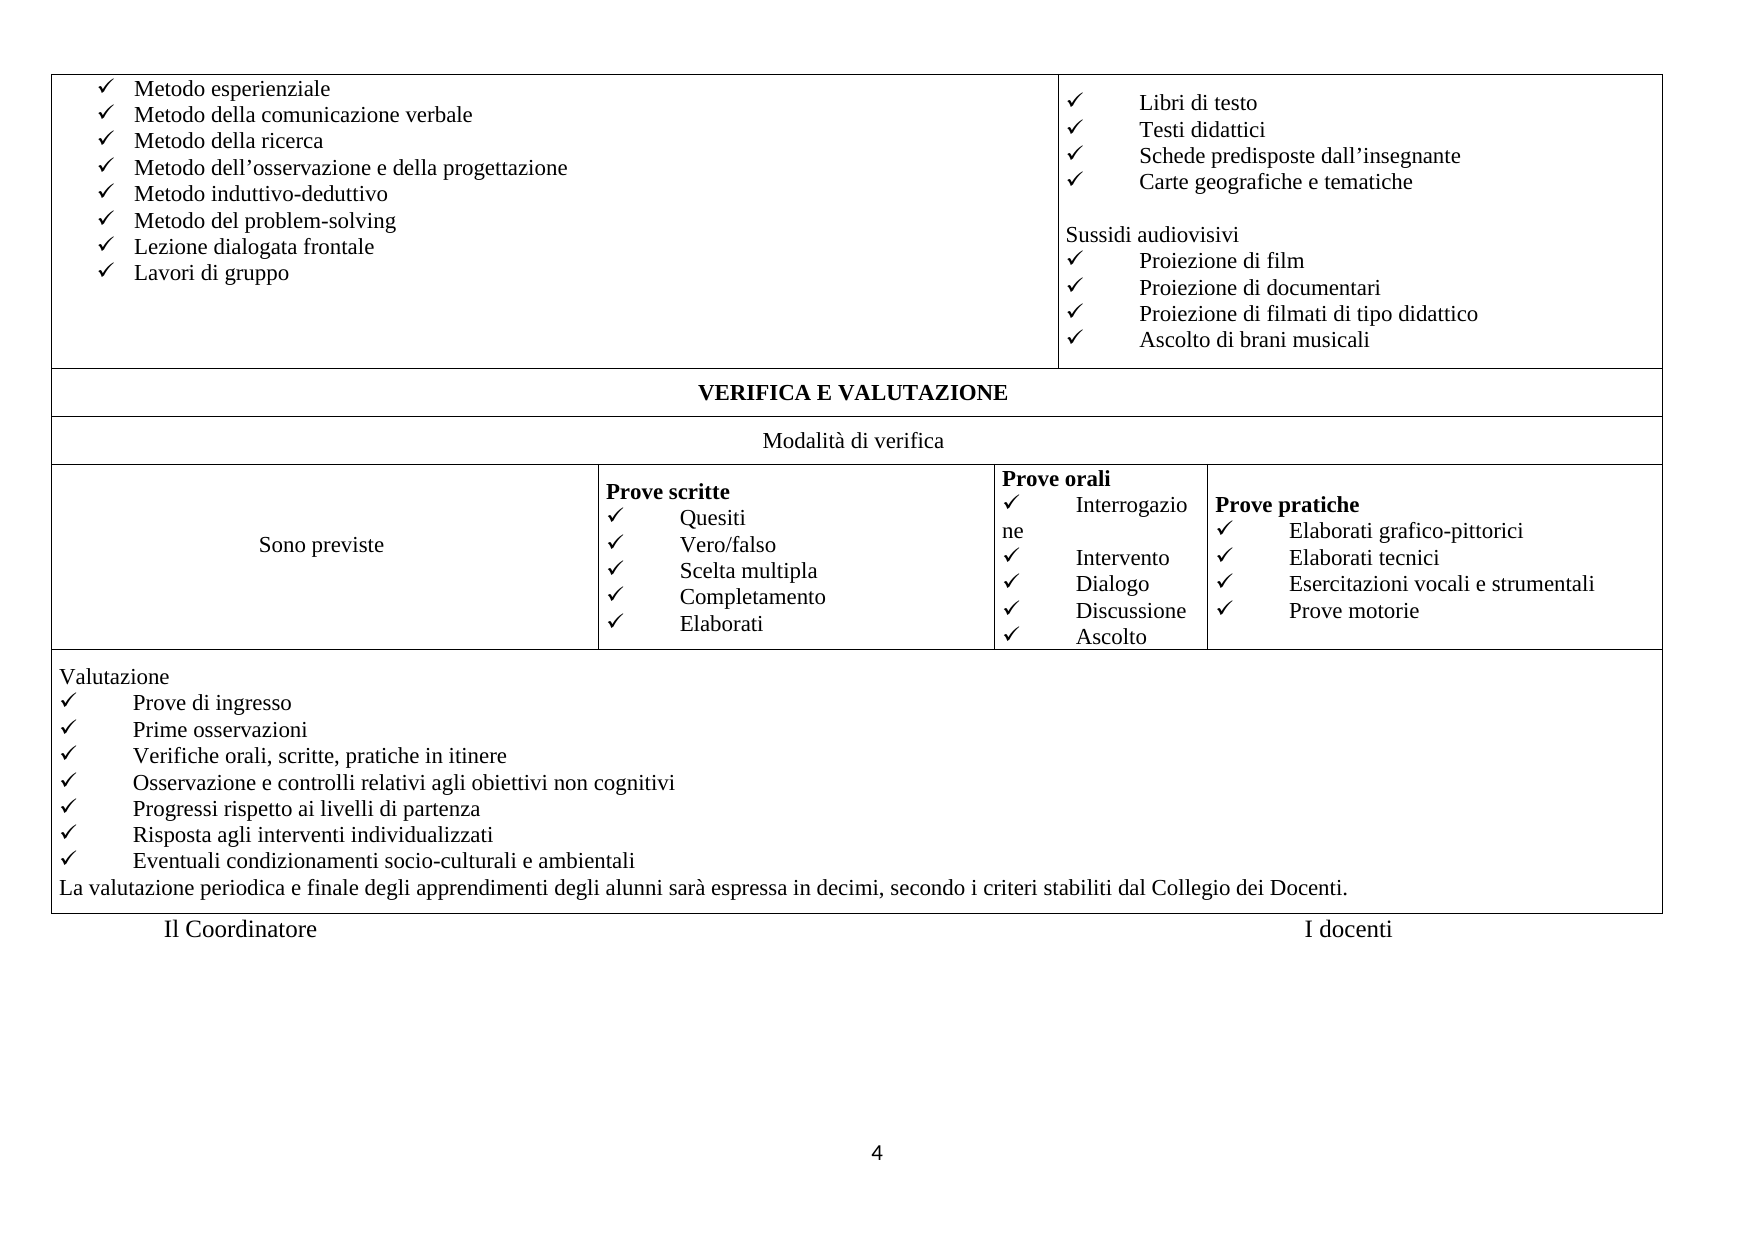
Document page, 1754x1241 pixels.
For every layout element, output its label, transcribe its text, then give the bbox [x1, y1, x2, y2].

table_cell [1663, 74, 1754, 367]
table_cell [1663, 464, 1754, 649]
table_cell [1663, 649, 1754, 913]
table_cell [1663, 368, 1754, 416]
table_cell Prove pratiche Elaborati grafico-pittorici Elaborati tecnici Esercitazioni vocali e strumentali Prove motorie [1208, 465, 1662, 649]
text Il Coordinatore I docenti [89, 914, 1665, 943]
table_cell Valutazione Prove di ingresso Prime osservazioni Verifiche orali, scritte, pratiche in itinere Osservazione e controlli relativi agli obiettivi non cognitivi Progressi rispetto ai livelli di partenza Risposta agli interventi individualizzati Eventuali condizionamenti socio-culturali e ambientali La valutazione periodica e finale degli apprendimenti degli alunni sarà espressa in decimi, secondo i criteri stabiliti dal Collegio dei Docenti. [52, 650, 1662, 913]
table_cell Sono previste [52, 465, 598, 649]
table_cell Libri di testo Testi didattici Schede predisposte dall’insegnante Carte geografiche e tematiche Sussidi audiovisivi Proiezione di film Proiezione di documentari Proiezione di filmati di tipo didattico Ascolto di brani musicali [1059, 75, 1662, 367]
table_cell [1663, 416, 1754, 464]
table_cell VERIFICA E VALUTAZIONE [52, 369, 1662, 416]
table_cell Metodo esperienziale Metodo della comunicazione verbale Metodo della ricerca Metodo dell’osservazione e della progettazione Metodo induttivo-deduttivo Metodo del problem-solving Lezione dialogata frontale Lavori di gruppo [52, 75, 1058, 367]
table_cell Prove scritte Quesiti Vero/falso Scelta multipla Completamento Elaborati [599, 465, 994, 649]
table_cell Modalità di verifica [52, 417, 1662, 464]
table_cell Prove orali Interrogazione Intervento Dialogo Discussione Ascolto [995, 465, 1207, 649]
